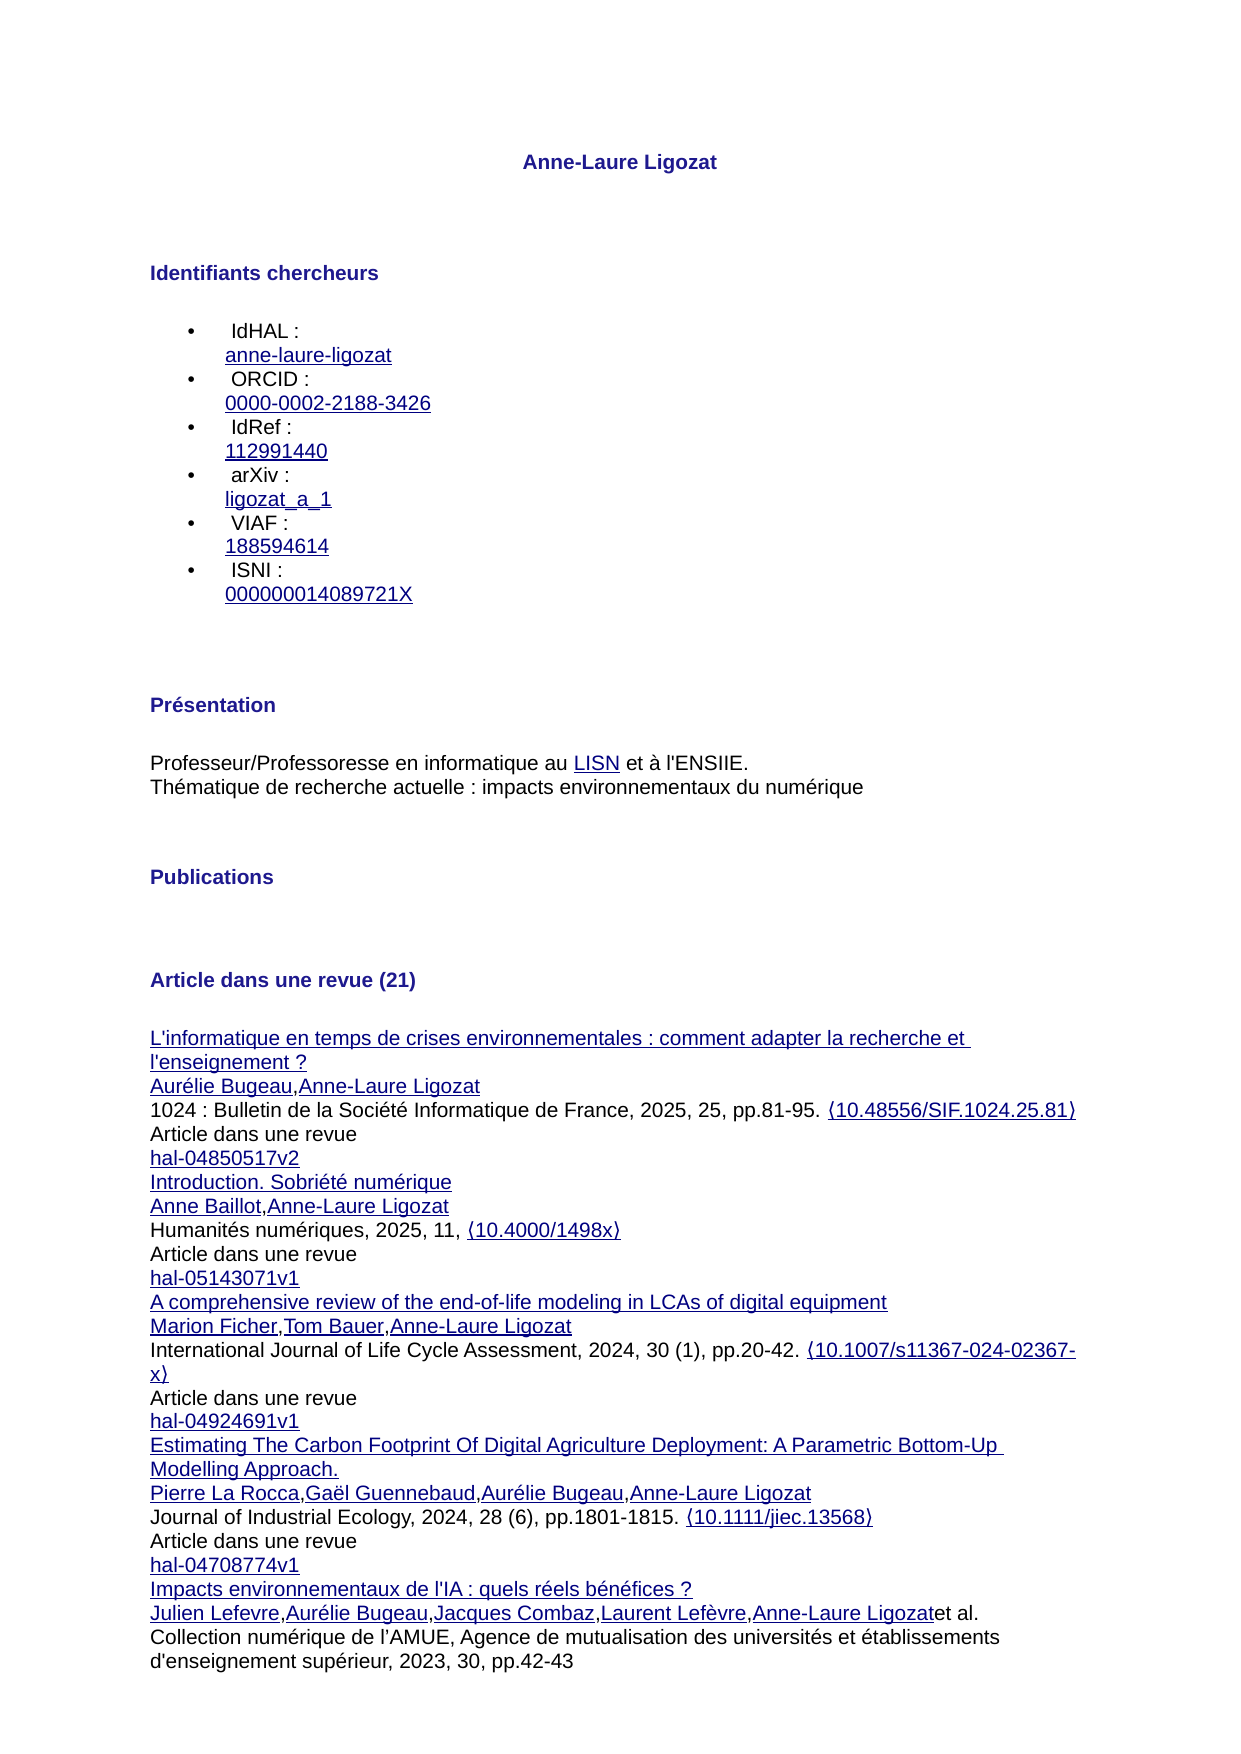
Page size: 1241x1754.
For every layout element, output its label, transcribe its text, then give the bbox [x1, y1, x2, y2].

table_cell Introduction. Sobriété numérique Anne Baillot,Anne-Laure Ligozat Humanités numériques, 2025, 11, ⟨10.4000/1498x⟩ Article dans une revue hal-05143071v1 [150, 1170, 1090, 1289]
subtitle Présentation [150, 693, 1090, 717]
list 188594614 [187, 534, 1090, 558]
list ORCID : [187, 367, 1090, 391]
list ISNI : [187, 558, 1090, 582]
table_cell Impacts environnementaux de l'IA : quels réels bénéfices ? Julien Lefevre,Aurélie Bugeau,Jacques Combaz,Laurent Lefèvre,Anne-Laure Ligozatet al. Collection numérique de l’AMUE, Agence de mutualisation des universités et établissements d'enseignement supérieur, 2023, 30, pp.42-43 [150, 1577, 1090, 1673]
list arXiv : [187, 462, 1090, 486]
subtitle Anne-Laure Ligozat [150, 150, 1090, 174]
text Thématique de recherche actuelle : impacts environnementaux du numérique [150, 775, 1090, 799]
list VIAF : [187, 510, 1090, 534]
list IdRef : [187, 414, 1090, 438]
text Professeur/Professoresse en informatique au LISN et à l'ENSIIE. [150, 751, 1090, 775]
table_cell Estimating The Carbon Footprint Of Digital Agriculture Deployment: A Parametric Bottom-Up Modelling Approach. Pierre La Rocca,Gaël Guennebaud,Aurélie Bugeau,Anne-Laure Ligozat Journal of Industrial Ecology, 2024, 28 (6), pp.1801-1815. ⟨10.1111/jiec.13568⟩ Article dans une revue hal-04708774v1 [150, 1433, 1090, 1577]
list ligozat_a_1 [187, 486, 1090, 510]
list anne-laure-ligozat [187, 343, 1090, 367]
list 000000014089721X [187, 582, 1090, 606]
list IdHAL : [187, 319, 1090, 343]
subtitle Identifiants chercheurs [150, 260, 1090, 284]
list 0000-0002-2188-3426 [187, 391, 1090, 414]
subtitle Publications [150, 864, 1090, 888]
table_cell A comprehensive review of the end-of-life modeling in LCAs of digital equipment Marion Ficher,Tom Bauer,Anne-Laure Ligozat International Journal of Life Cycle Assessment, 2024, 30 (1), pp.20-42. ⟨10.1007/s11367-024-02367-x⟩ Article dans une revue hal-04924691v1 [150, 1290, 1090, 1433]
subtitle Article dans une revue (21) [150, 968, 1090, 992]
table_header L'informatique en temps de crises environnementales : comment adapter la recherche et l'enseignement ? Aurélie Bugeau,Anne-Laure Ligozat 1024 : Bulletin de la Société Informatique de France, 2025, 25, pp.81-95. ⟨10.48556/SIF.1024.25.81⟩ Article dans une revue hal-04850517v2 [150, 1026, 1090, 1170]
list 112991440 [187, 438, 1090, 462]
